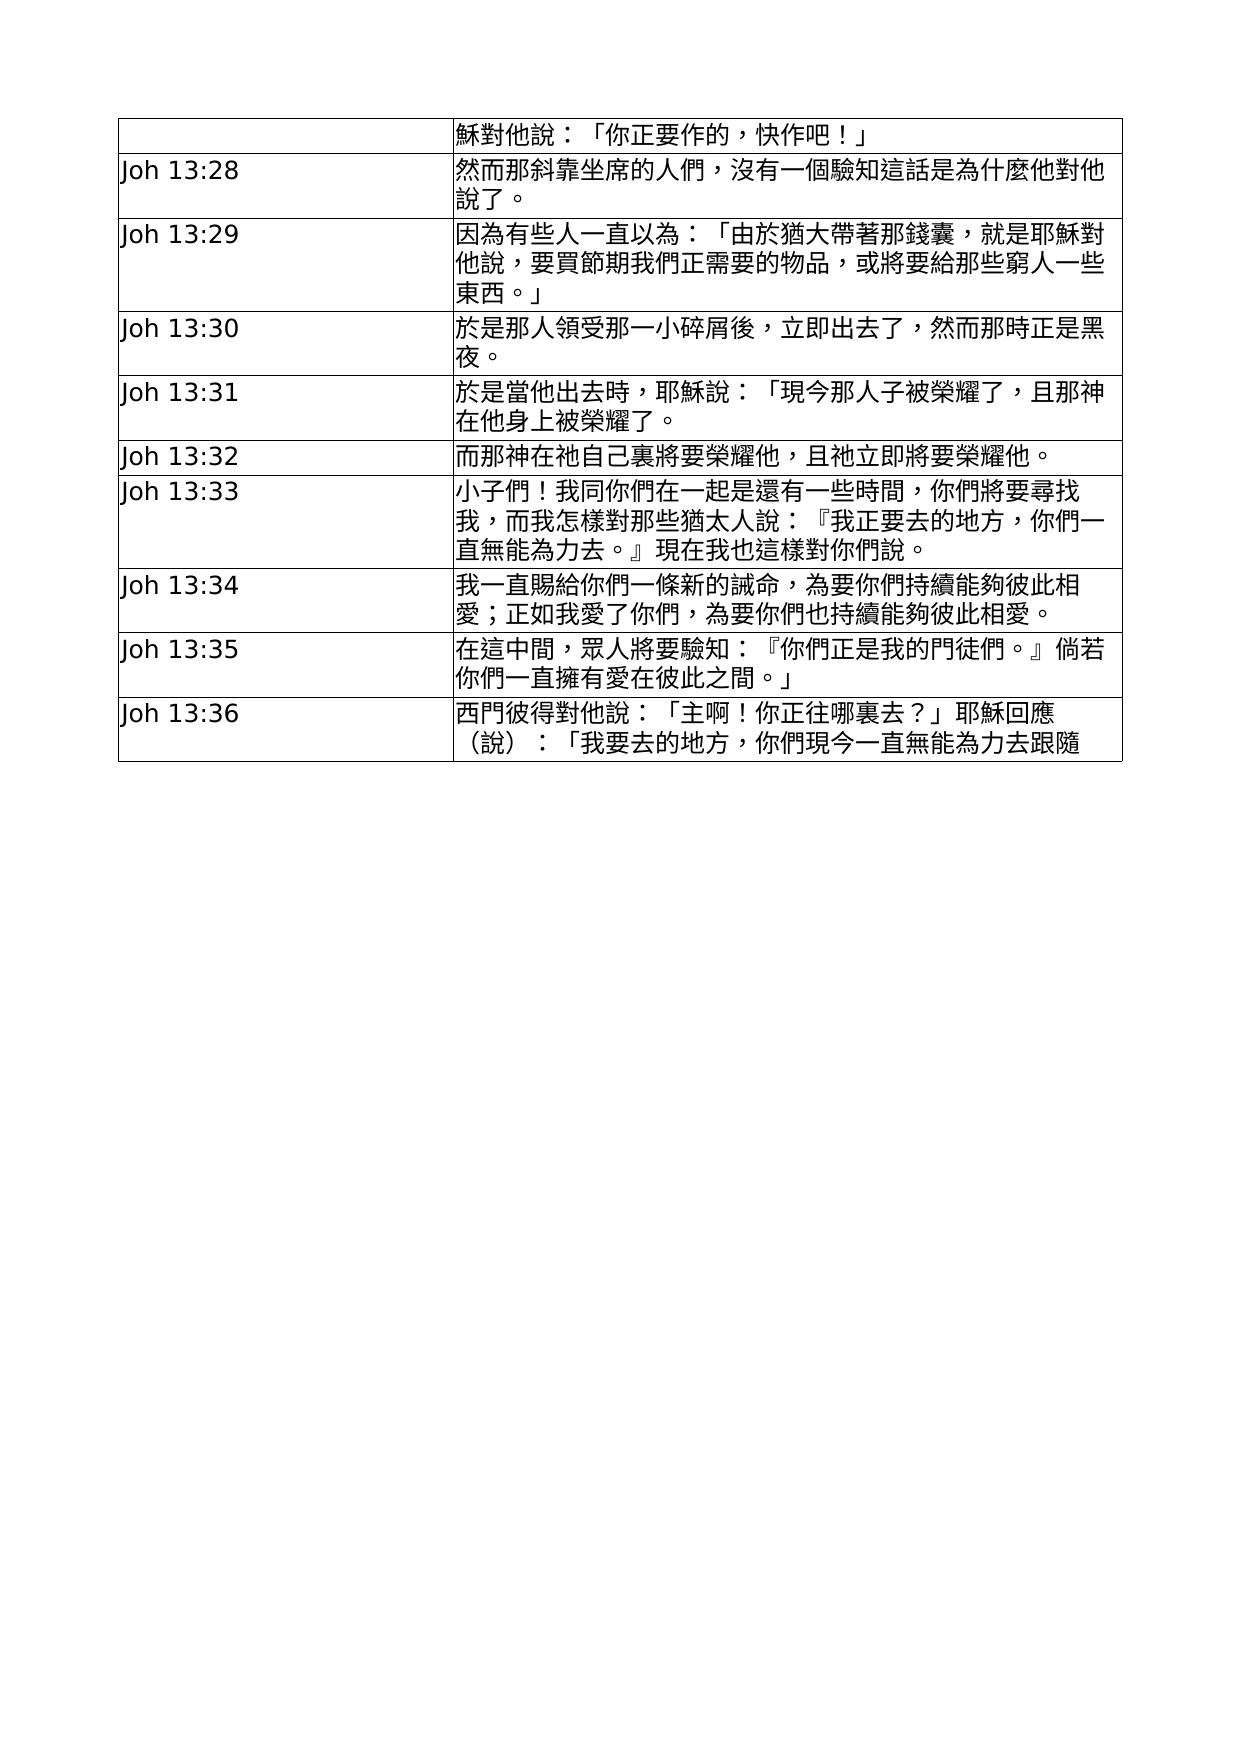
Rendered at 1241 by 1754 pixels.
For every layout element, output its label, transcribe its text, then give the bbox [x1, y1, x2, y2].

table_cell Joh 13:29 [119, 219, 453, 311]
table_cell 於是當他出去時，耶穌說：「現今那人子被榮耀了，且那神在他身上被榮耀了。 [454, 376, 1122, 439]
table_cell Joh 13:30 [119, 312, 453, 375]
table_cell Joh 13:31 [119, 376, 453, 439]
table_cell [119, 119, 453, 153]
table_cell 於是那人領受那一小碎屑後，立即出去了，然而那時正是黑夜。 [454, 312, 1122, 375]
table_cell Joh 13:32 [119, 441, 453, 474]
table_cell Joh 13:34 [119, 569, 453, 632]
table_cell 穌對他說：「你正要作的，快作吧！」 [454, 119, 1122, 153]
table_cell 小子們！我同你們在一起是還有一些時間，你們將要尋找我，而我怎樣對那些猶太人說：『我正要去的地方，你們一直無能為力去。』現在我也這樣對你們說。 [454, 476, 1122, 568]
table_cell 西門彼得對他說：「主啊！你正往哪裏去？」耶穌回應（說）：「我要去的地方，你們現今一直無能為力去跟隨 [454, 698, 1122, 761]
table_cell 在這中間，眾人將要驗知：『你們正是我的門徒們。』倘若你們一直擁有愛在彼此之間。」 [454, 633, 1122, 697]
table_cell Joh 13:36 [119, 698, 453, 761]
table_cell 我一直賜給你們一條新的誡命，為要你們持續能夠彼此相愛；正如我愛了你們，為要你們也持續能夠彼此相愛。 [454, 569, 1122, 632]
table_cell 而那神在祂自己裏將要榮耀他，且祂立即將要榮耀他。 [454, 441, 1122, 474]
table_cell Joh 13:33 [119, 476, 453, 568]
table_cell Joh 13:28 [119, 154, 453, 217]
table_cell 因為有些人一直以為：「由於猶大帶著那錢囊，就是耶穌對他說，要買節期我們正需要的物品，或將要給那些窮人一些東西。」 [454, 219, 1122, 311]
table_cell 然而那斜靠坐席的人們，沒有一個驗知這話是為什麼他對他說了。 [454, 154, 1122, 217]
table_cell Joh 13:35 [119, 633, 453, 697]
